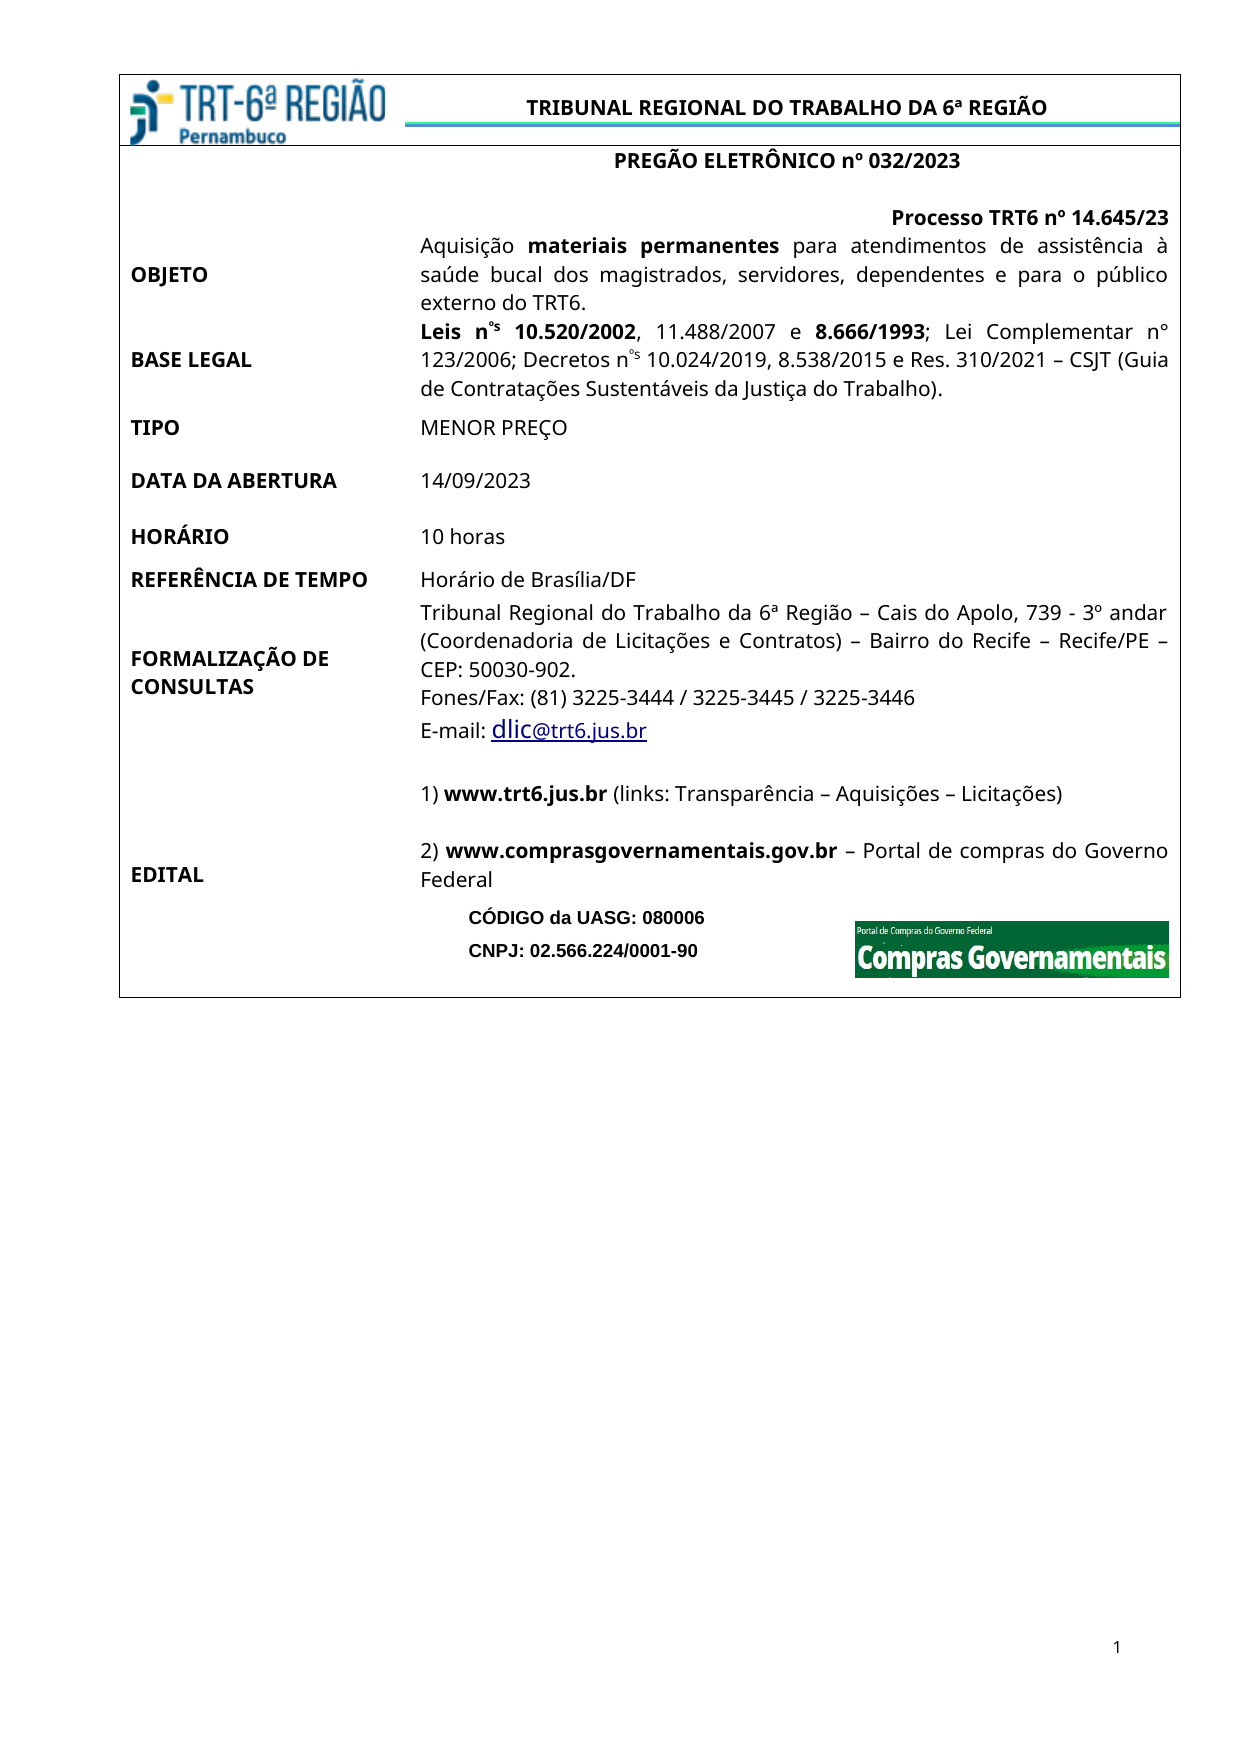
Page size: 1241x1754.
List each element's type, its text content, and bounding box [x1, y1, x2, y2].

table_cell Processo TRT6 nº 14.645/23 [120, 203, 1180, 232]
table_cell PREGÃO ELETRÔNICO nº 032/2023 [394, 146, 1180, 203]
table_cell BASE LEGAL [120, 317, 409, 402]
table_cell TIPO [120, 402, 409, 452]
table_cell EDITAL [120, 751, 409, 997]
table_cell HORÁRIO [120, 509, 409, 565]
table_cell Aquisição materiais permanentes para atendimentos de assistência à saúde bucal dos magistrados, servidores, dependentes e para o público externo do TRT6. [409, 232, 1180, 317]
table_cell [120, 146, 393, 203]
table_header [184, 139, 192, 145]
table_cell FORMALIZAÇÃO DE CONSULTAS [120, 593, 409, 751]
table_header [120, 75, 393, 145]
table_cell 1) www.trt6.jus.br (links: Transparência – Aquisições – Licitações) 2) www.comprasgovernamentais.gov.br – Portal de compras do Governo Federal [409, 751, 1180, 997]
table_cell MENOR PREÇO [409, 402, 1180, 452]
table_cell DATA DA ABERTURA [120, 452, 409, 508]
table_cell REFERÊNCIA DE TEMPO [120, 565, 409, 593]
table_cell OBJETO [120, 232, 409, 317]
table_cell Leis nºs 10.520/2002, 11.488/2007 e 8.666/1993; Lei Complementar n° 123/2006; Decretos nºs 10.024/2019, 8.538/2015 e Res. 310/2021 – CSJT (Guia de Contratações Sustentáveis da Justiça do Trabalho). [409, 317, 1180, 402]
table_cell Horário de Brasília/DF [409, 565, 1180, 593]
table_header TRIBUNAL REGIONAL DO TRABALHO DA 6ª REGIÃO [394, 75, 1180, 145]
table_cell 10 horas [409, 509, 1180, 565]
table_cell 14/09/2023 [409, 452, 1180, 508]
table_cell Tribunal Regional do Trabalho da 6ª Região – Cais do Apolo, 739 - 3º andar (Coordenadoria de Licitações e Contratos) – Bairro do Recife – Recife/PE – CEP: 50030-902. Fones/Fax: (81) 3225-3444 / 3225-3445 / 3225-3446 E-mail: dlic@trt6.jus.br [409, 593, 1180, 751]
